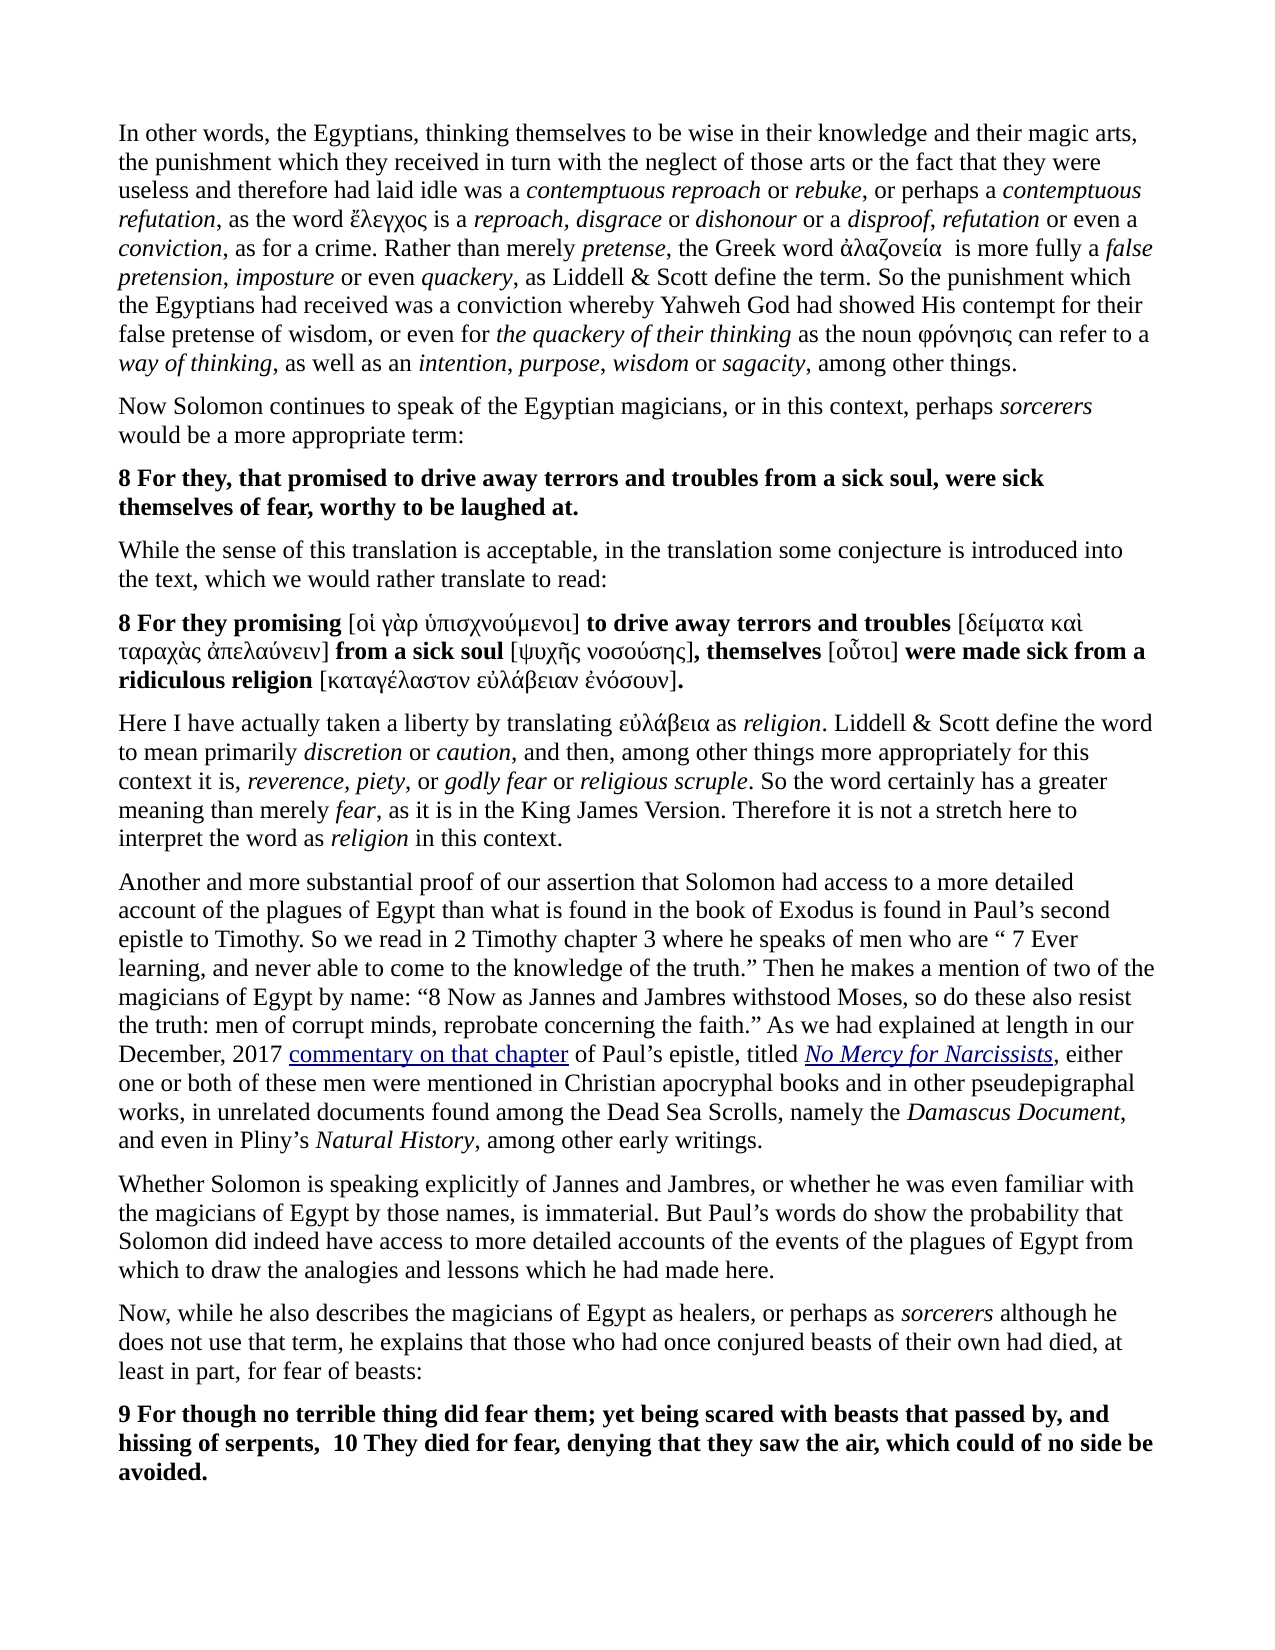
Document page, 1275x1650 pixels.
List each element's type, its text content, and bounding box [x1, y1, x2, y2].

text 8 For they promising [οἱ γὰρ ὑπισχνούμενοι] to drive away terrors and troubles [δείματα καὶ ταραχὰς ἀπελαύνειν] from a sick soul [ψυχῆς νοσούσης], themselves [οὗτοι] were made sick from a ridiculous religion [καταγέλαστον εὐλάβειαν ἐνόσουν]. [118, 608, 1157, 694]
text In other words, the Egyptians, thinking themselves to be wise in their knowledge and their magic arts, the punishment which they received in turn with the neglect of those arts or the fact that they were useless and therefore had laid idle was a contemptuous reproach or rebuke, or perhaps a contemptuous refutation, as the word ἔλεγχος is a reproach, disgrace or dishonour or a disproof, refutation or even a conviction, as for a crime. Rather than merely pretense, the Greek word ἀλαζονεία is more fully a false pretension, imposture or even quackery, as Liddell & Scott define the term. So the punishment which the Egyptians had received was a conviction whereby Yahweh God had showed His contempt for their false pretense of wisdom, or even for the quackery of their thinking as the noun φρόνησις can refer to a way of thinking, as well as an intention, purpose, wisdom or sagacity, among other things. [118, 118, 1157, 377]
text Now, while he also describes the magicians of Egypt as healers, or perhaps as sorcerers although he does not use that term, he explains that those who had once conjured beasts of their own had died, at least in part, for fear of beasts: [118, 1298, 1157, 1385]
text Another and more substantial proof of our assertion that Solomon had access to a more detailed account of the plagues of Egypt than what is found in the book of Exodus is found in Paul’s second epistle to Timothy. So we read in 2 Timothy chapter 3 where he speaks of men who are “ 7 Ever learning, and never able to come to the knowledge of the truth.” Then he makes a mention of two of the magicians of Egypt by name: “8 Now as Jannes and Jambres withstood Moses, so do these also resist the truth: men of corrupt minds, reprobate concerning the faith.” As we had explained at length in our December, 2017 commentary on that chapter of Paul’s epistle, titled No Mercy for Narcissists, either one or both of these men were mentioned in Christian apocryphal books and in other pseudepigraphal works, in unrelated documents found among the Dead Sea Scrolls, namely the Damascus Document, and even in Pliny’s Natural History, among other early writings. [118, 867, 1157, 1154]
text Whether Solomon is speaking explicitly of Jannes and Jambres, or whether he was even familiar with the magicians of Egypt by those names, is immaterial. But Paul’s words do show the probability that Solomon did indeed have access to more detailed accounts of the events of the plagues of Egypt from which to draw the analogies and lessons which he had made here. [118, 1169, 1157, 1284]
text Here I have actually taken a liberty by translating εὐλάβεια as religion. Liddell & Scott define the word to mean primarily discretion or caution, and then, among other things more appropriately for this context it is, reverence, piety, or godly fear or religious scruple. So the word certainly has a greater meaning than merely fear, as it is in the King James Version. Therefore it is not a stretch here to interpret the word as religion in this context. [118, 708, 1157, 852]
text 9 For though no terrible thing did fear them; yet being scared with beasts that passed by, and hissing of serpents, 10 They died for fear, denying that they saw the air, which could of no side be avoided. [118, 1399, 1157, 1486]
text While the sense of this translation is acceptable, in the translation some conjecture is introduced into the text, which we would rather translate to read: [118, 536, 1157, 593]
text 8 For they, that promised to drive away terrors and troubles from a sick soul, were sick themselves of fear, worthy to be laughed at. [118, 463, 1157, 521]
text Now Solomon continues to speak of the Egyptian magicians, or in this context, perhaps sorcerers would be a more appropriate term: [118, 391, 1157, 449]
